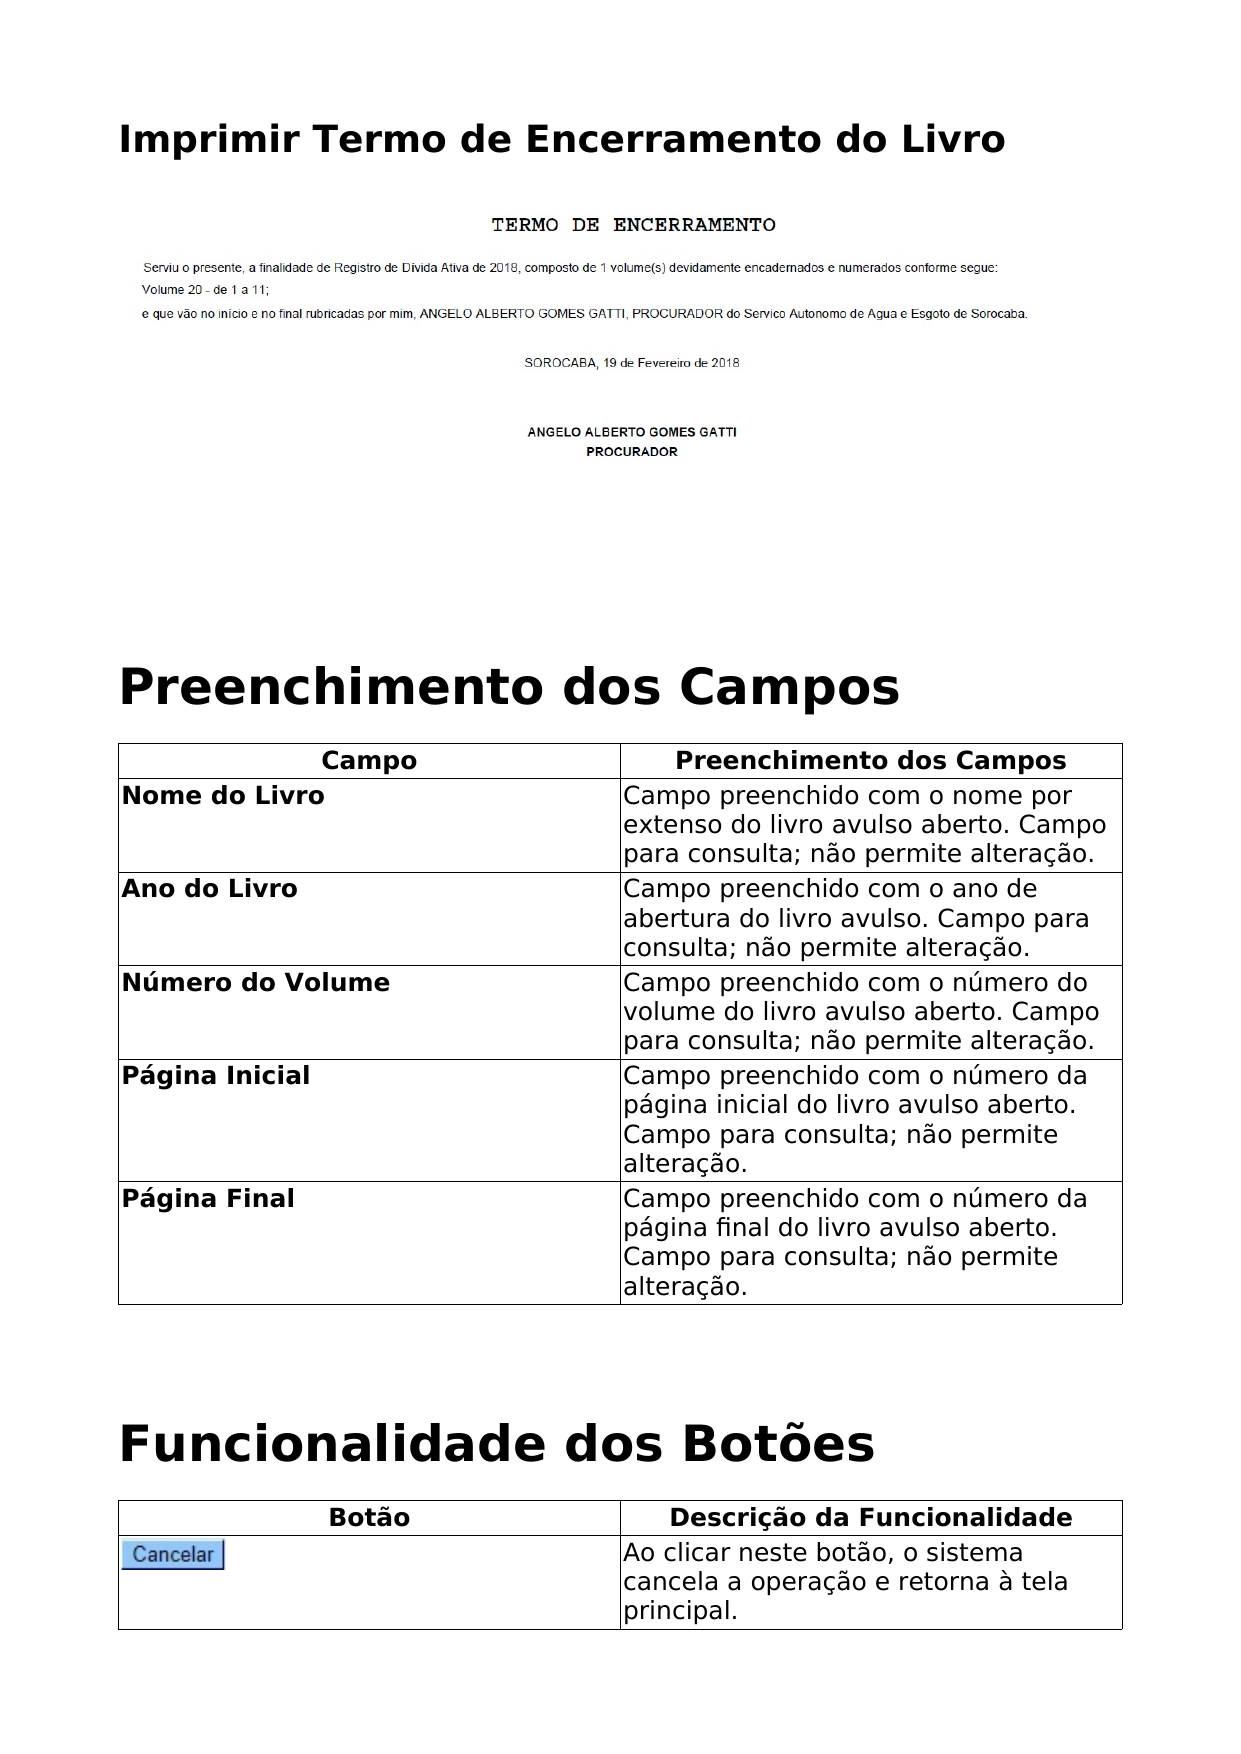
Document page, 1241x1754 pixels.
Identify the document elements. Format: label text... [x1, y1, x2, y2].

table_header Descrição da Funcionalidade [621, 1501, 1122, 1535]
table_header Botão [119, 1501, 620, 1535]
table_cell Página Inicial [119, 1060, 620, 1181]
subtitle Funcionalidade dos Botões [118, 1414, 1122, 1473]
table_cell Nome do Livro [119, 779, 620, 872]
table_cell Número do Volume [119, 966, 620, 1058]
subtitle Preenchimento dos Campos [118, 658, 1122, 716]
table_cell Ao clicar neste botão, o sistema cancela a operação e retorna à tela principal. [621, 1536, 1122, 1628]
table_cell Campo preenchido com o nome por extenso do livro avulso aberto. Campo para consulta; não permite alteração. [621, 779, 1122, 872]
table_cell [119, 1536, 620, 1628]
subtitle Imprimir Termo de Encerramento do Livro [118, 118, 1122, 162]
table_cell Campo preenchido com o número da página final do livro avulso aberto. Campo para consulta; não permite alteração. [621, 1182, 1122, 1304]
table_cell Campo preenchido com o número da página inicial do livro avulso aberto. Campo para consulta; não permite alteração. [621, 1060, 1122, 1181]
picture [118, 174, 1123, 521]
table_header Preenchimento dos Campos [621, 744, 1122, 778]
table_header Campo [119, 744, 620, 778]
table_cell Campo preenchido com o número do volume do livro avulso aberto. Campo para consulta; não permite alteração. [621, 966, 1122, 1058]
table_cell Campo preenchido com o ano de abertura do livro avulso. Campo para consulta; não permite alteração. [621, 873, 1122, 965]
table_cell Ano do Livro [119, 873, 620, 965]
picture [121, 1538, 226, 1570]
table_cell Página Final [119, 1182, 620, 1304]
